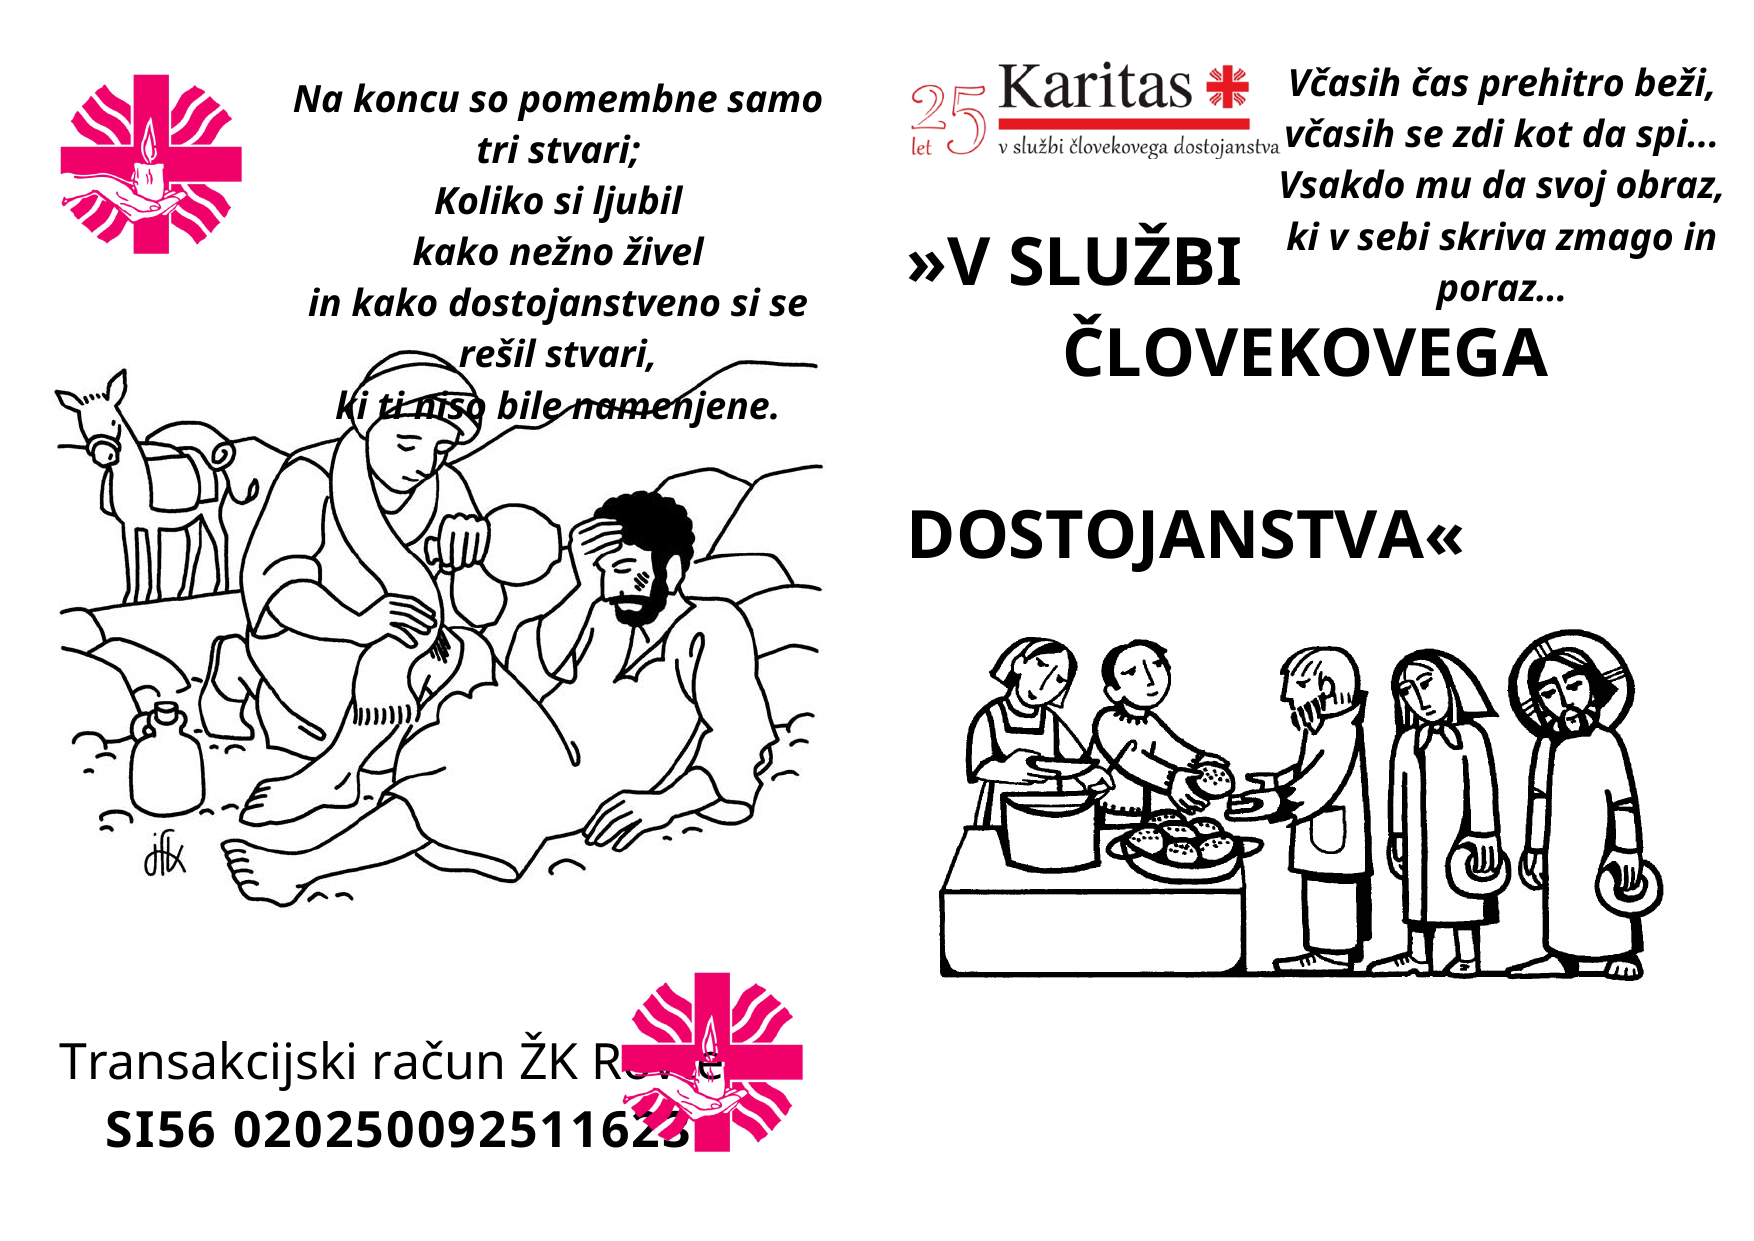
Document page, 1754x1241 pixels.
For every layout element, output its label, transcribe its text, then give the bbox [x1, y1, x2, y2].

picture [43, 332, 833, 924]
picture [906, 59, 1282, 159]
text Transakcijski račun ŽK Rovte [59, 1026, 599, 1094]
picture [931, 626, 1670, 987]
text »V SLUŽBI ČLOVEKOVEGA DOSTOJANSTVA« [906, 214, 1695, 578]
picture [38, 52, 264, 278]
text Transakcijski račun ŽK Rovte [825, 1026, 847, 1094]
picture [599, 950, 825, 1176]
text SI56 020250092511623 [61, 1094, 599, 1162]
text SI56 020250092511623 [825, 1094, 847, 1162]
